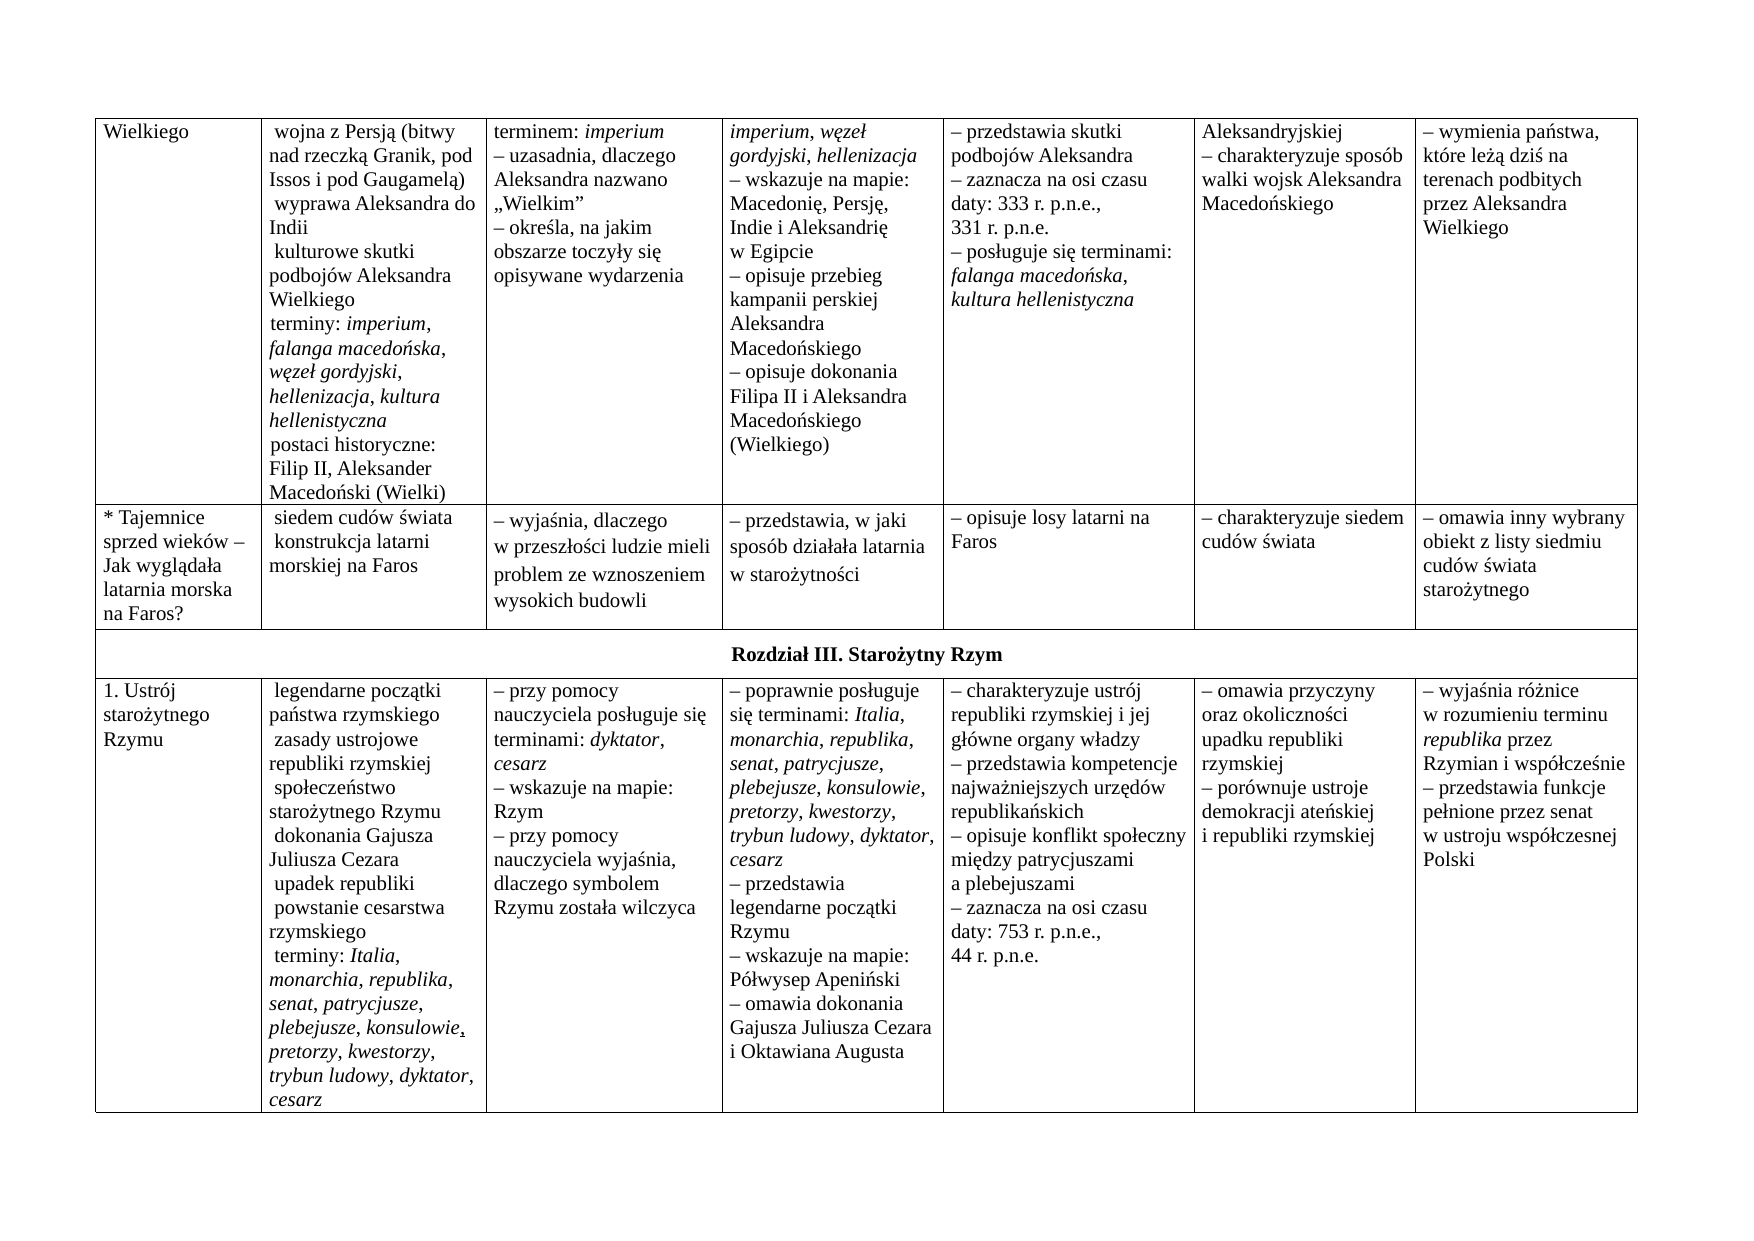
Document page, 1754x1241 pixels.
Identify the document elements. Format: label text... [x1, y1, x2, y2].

table_cell – wyjaśnia różnice w rozumieniu terminu republika przez Rzymian i współcześnie – przedstawia funkcje pełnione przez senat w ustroju współczesnej Polski [1416, 679, 1637, 1111]
table_cell – poprawnie posługuje się terminami: Italia, monarchia, republika, senat, patrycjusze, plebejusze, konsulowie, pretorzy, kwestorzy, trybun ludowy, dyktator, cesarz – przedstawia legendarne początki Rzymu – wskazuje na mapie: Półwysep Apeniński – omawia dokonania Gajusza Juliusza Cezara i Oktawiana Augusta [723, 679, 943, 1111]
table_cell Aleksandryjskiej – charakteryzuje sposób walki wojsk Aleksandra Macedońskiego [1195, 119, 1415, 504]
table_cell – charakteryzuje ustrój republiki rzymskiej i jej główne organy władzy – przedstawia kompetencje najważniejszych urzędów republikańskich – opisuje konflikt społeczny między patrycjuszami a plebejuszami – zaznacza na osi czasu daty: 753 r. p.n.e., 44 r. p.n.e. [944, 679, 1194, 1111]
table_cell * Tajemnice sprzed wieków – Jak wyglądała latarnia morska na Faros? [96, 505, 261, 629]
table_cell – wymienia państwa, które leżą dziś na terenach podbitych przez Aleksandra Wielkiego [1416, 119, 1637, 504]
table_cell – wyjaśnia, dlaczego w przeszłości ludzie mieli problem ze wznoszeniem wysokich budowli [487, 505, 722, 629]
table_cell wojna z Persją (bitwy nad rzeczką Granik, pod Issos i pod Gaugamelą) wyprawa Aleksandra do Indii kulturowe skutki podbojów Aleksandra Wielkiego terminy: imperium, falanga macedońska, węzeł gordyjski, hellenizacja, kultura hellenistyczna postaci historyczne: Filip II, Aleksander Macedoński (Wielki) [262, 119, 486, 504]
table_cell imperium, węzeł gordyjski, hellenizacja – wskazuje na mapie: Macedonię, Persję, Indie i Aleksandrię w Egipcie – opisuje przebieg kampanii perskiej Aleksandra Macedońskiego – opisuje dokonania Filipa II i Aleksandra Macedońskiego (Wielkiego) [723, 119, 943, 504]
table_cell – przedstawia, w jaki sposób działała latarnia w starożytności [723, 505, 943, 629]
table_cell – przy pomocy nauczyciela posługuje się terminami: dyktator, cesarz – wskazuje na mapie: Rzym – przy pomocy nauczyciela wyjaśnia, dlaczego symbolem Rzymu została wilczyca [487, 679, 722, 1111]
table_cell siedem cudów świata konstrukcja latarni morskiej na Faros [262, 505, 486, 629]
table_cell – omawia inny wybrany obiekt z listy siedmiu cudów świata starożytnego [1416, 505, 1637, 629]
table_cell 1. Ustrój starożytnego Rzymu [96, 679, 261, 1111]
table_cell – opisuje losy latarni na Faros [944, 505, 1194, 629]
table_cell legendarne początki państwa rzymskiego zasady ustrojowe republiki rzymskiej społeczeństwo starożytnego Rzymu dokonania Gajusza Juliusza Cezara upadek republiki powstanie cesarstwa rzymskiego terminy: Italia, monarchia, republika, senat, patrycjusze, plebejusze, konsulowie, pretorzy, kwestorzy, trybun ludowy, dyktator, cesarz [262, 679, 486, 1111]
table_cell terminem: imperium – uzasadnia, dlaczego Aleksandra nazwano „Wielkim” – określa, na jakim obszarze toczyły się opisywane wydarzenia [487, 119, 722, 504]
table_cell Wielkiego [96, 119, 261, 504]
table_cell – przedstawia skutki podbojów Aleksandra – zaznacza na osi czasu daty: 333 r. p.n.e., 331 r. p.n.e. – posługuje się terminami: falanga macedońska, kultura hellenistyczna [944, 119, 1194, 504]
table_cell – charakteryzuje siedem cudów świata [1195, 505, 1415, 629]
table_cell – omawia przyczyny oraz okoliczności upadku republiki rzymskiej – porównuje ustroje demokracji ateńskiej i republiki rzymskiej [1195, 679, 1415, 1111]
table_cell Rozdział III. Starożytny Rzym [96, 630, 1637, 678]
